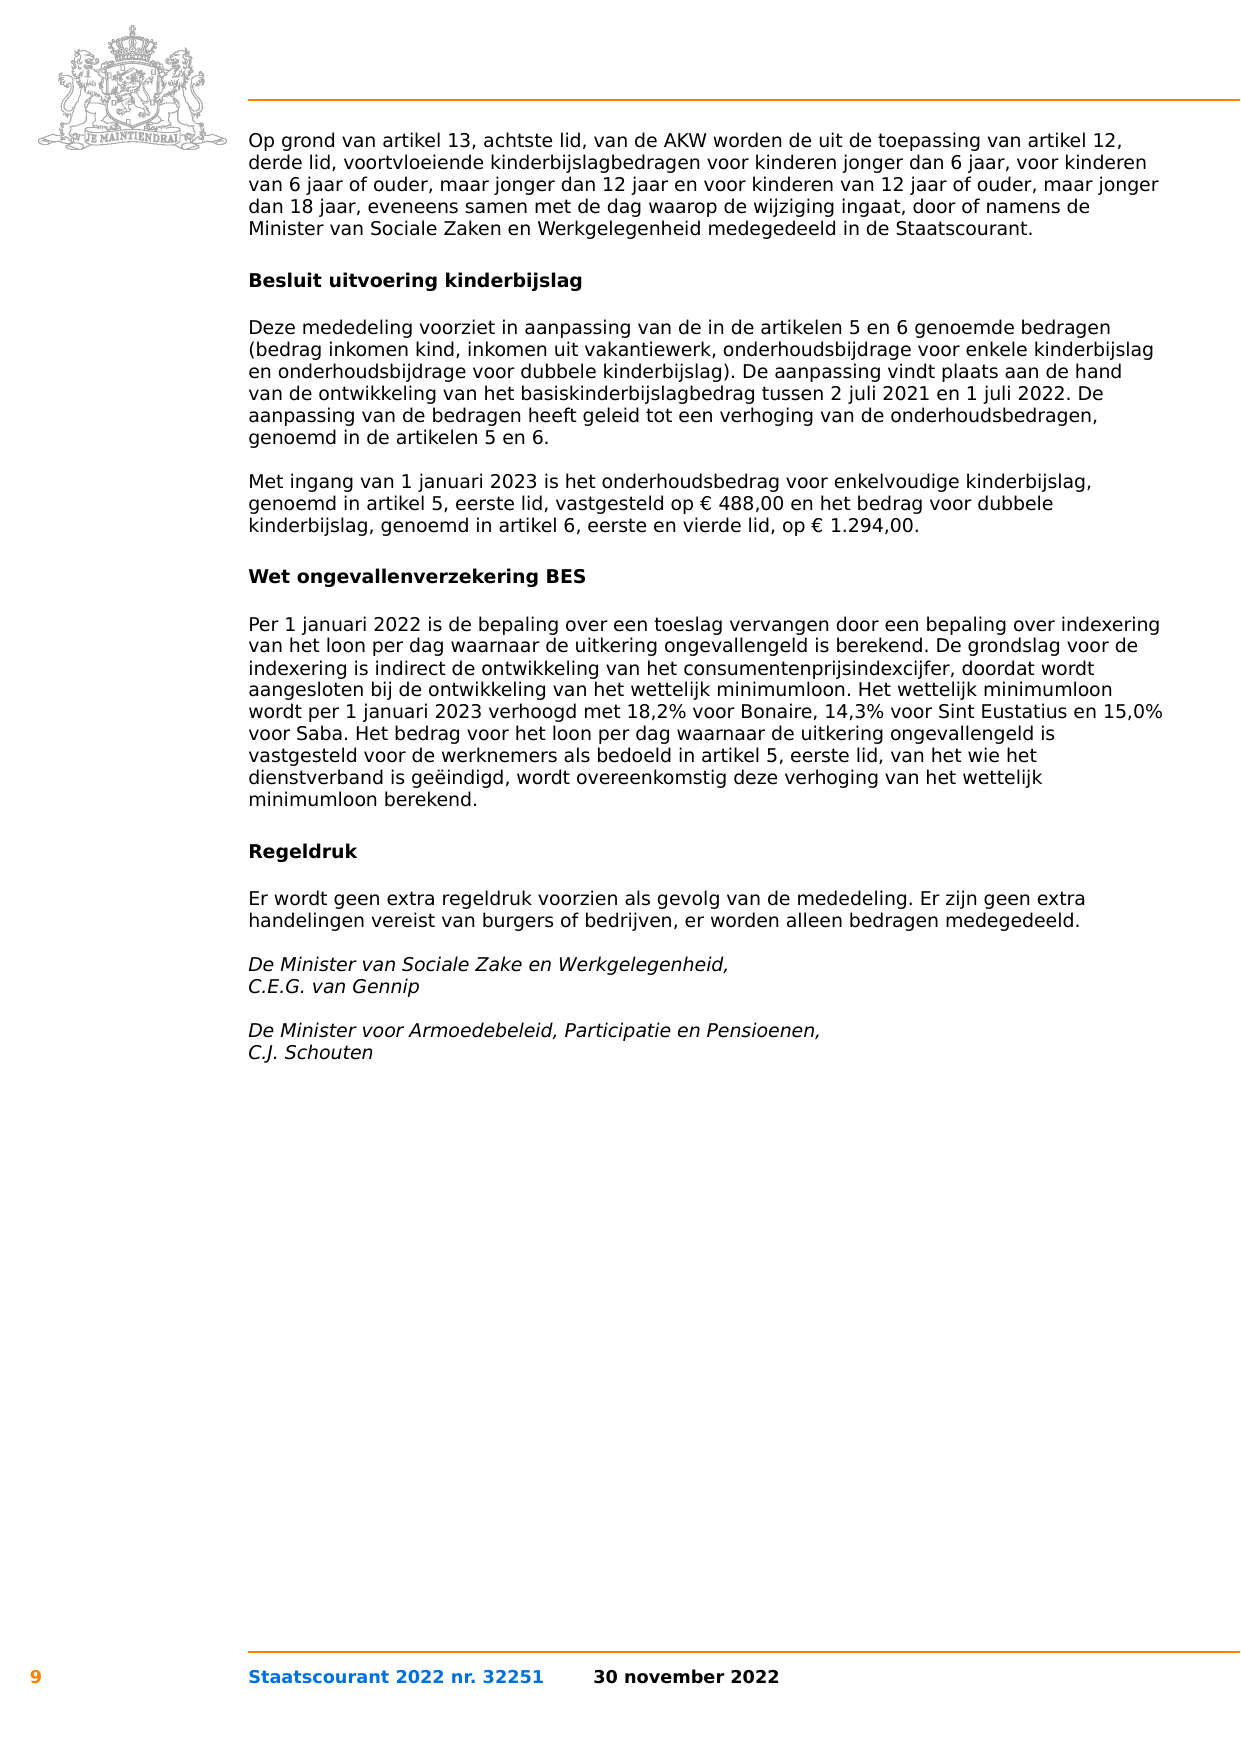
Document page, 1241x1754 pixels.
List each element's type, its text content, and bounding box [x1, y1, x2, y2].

text De Minister voor Armoedebeleid, Participatie en Pensioenen, C.J. Schouten [248, 1020, 1163, 1064]
text Op grond van artikel 13, achtste lid, van de AKW worden de uit de toepassing van artikel 12, derde lid, voortvloeiende kinderbijslagbedragen voor kinderen jonger dan 6 jaar, voor kinderen van 6 jaar of ouder, maar jonger dan 12 jaar en voor kinderen van 12 jaar of ouder, maar jonger dan 18 jaar, eveneens samen met de dag waarop de wijziging ingaat, door of namens de Minister van Sociale Zaken en Werkgelegenheid medegedeeld in de Staatscourant. [248, 130, 1163, 240]
text Deze mededeling voorziet in aanpassing van de in de artikelen 5 en 6 genoemde bedragen (bedrag inkomen kind, inkomen uit vakantiewerk, onderhoudsbijdrage voor enkele kinderbijslag en onderhoudsbijdrage voor dubbele kinderbijslag). De aanpassing vindt plaats aan de hand van de ontwikkeling van het basiskinderbijslagbedrag tussen 2 juli 2021 en 1 juli 2022. De aanpassing van de bedragen heeft geleid tot een verhoging van de onderhoudsbedragen, genoemd in de artikelen 5 en 6. [248, 317, 1163, 449]
text Er wordt geen extra regeldruk voorzien als gevolg van de mededeling. Er zijn geen extra handelingen vereist van burgers of bedrijven, er worden alleen bedragen medegedeeld. [248, 888, 1163, 932]
subtitle Besluit uitvoering kinderbijslag [248, 270, 1163, 292]
subtitle Wet ongevallenverzekering BES [248, 566, 1163, 588]
text Per 1 januari 2022 is de bepaling over een toeslag vervangen door een bepaling over indexering van het loon per dag waarnaar de uitkering ongevallengeld is berekend. De grondslag voor de indexering is indirect de ontwikkeling van het consumentenprijsindexcijfer, doordat wordt aangesloten bij de ontwikkeling van het wettelijk minimumloon. Het wettelijk minimumloon wordt per 1 januari 2023 verhoogd met 18,2% voor Bonaire, 14,3% voor Sint Eustatius en 15,0% voor Saba. Het bedrag voor het loon per dag waarnaar de uitkering ongevallengeld is vastgesteld voor de werknemers als bedoeld in artikel 5, eerste lid, van het wie het dienstverband is geëindigd, wordt overeenkomstig deze verhoging van het wettelijk minimumloon berekend. [248, 613, 1163, 811]
text De Minister van Sociale Zake en Werkgelegenheid, C.E.G. van Gennip [248, 954, 1163, 998]
subtitle Regeldruk [248, 841, 1163, 863]
text Met ingang van 1 januari 2023 is het onderhoudsbedrag voor enkelvoudige kinderbijslag, genoemd in artikel 5, eerste lid, vastgesteld op € 488,00 en het bedrag voor dubbele kinderbijslag, genoemd in artikel 6, eerste en vierde lid, op € 1.294,00. [248, 471, 1163, 536]
picture [38, 25, 227, 150]
